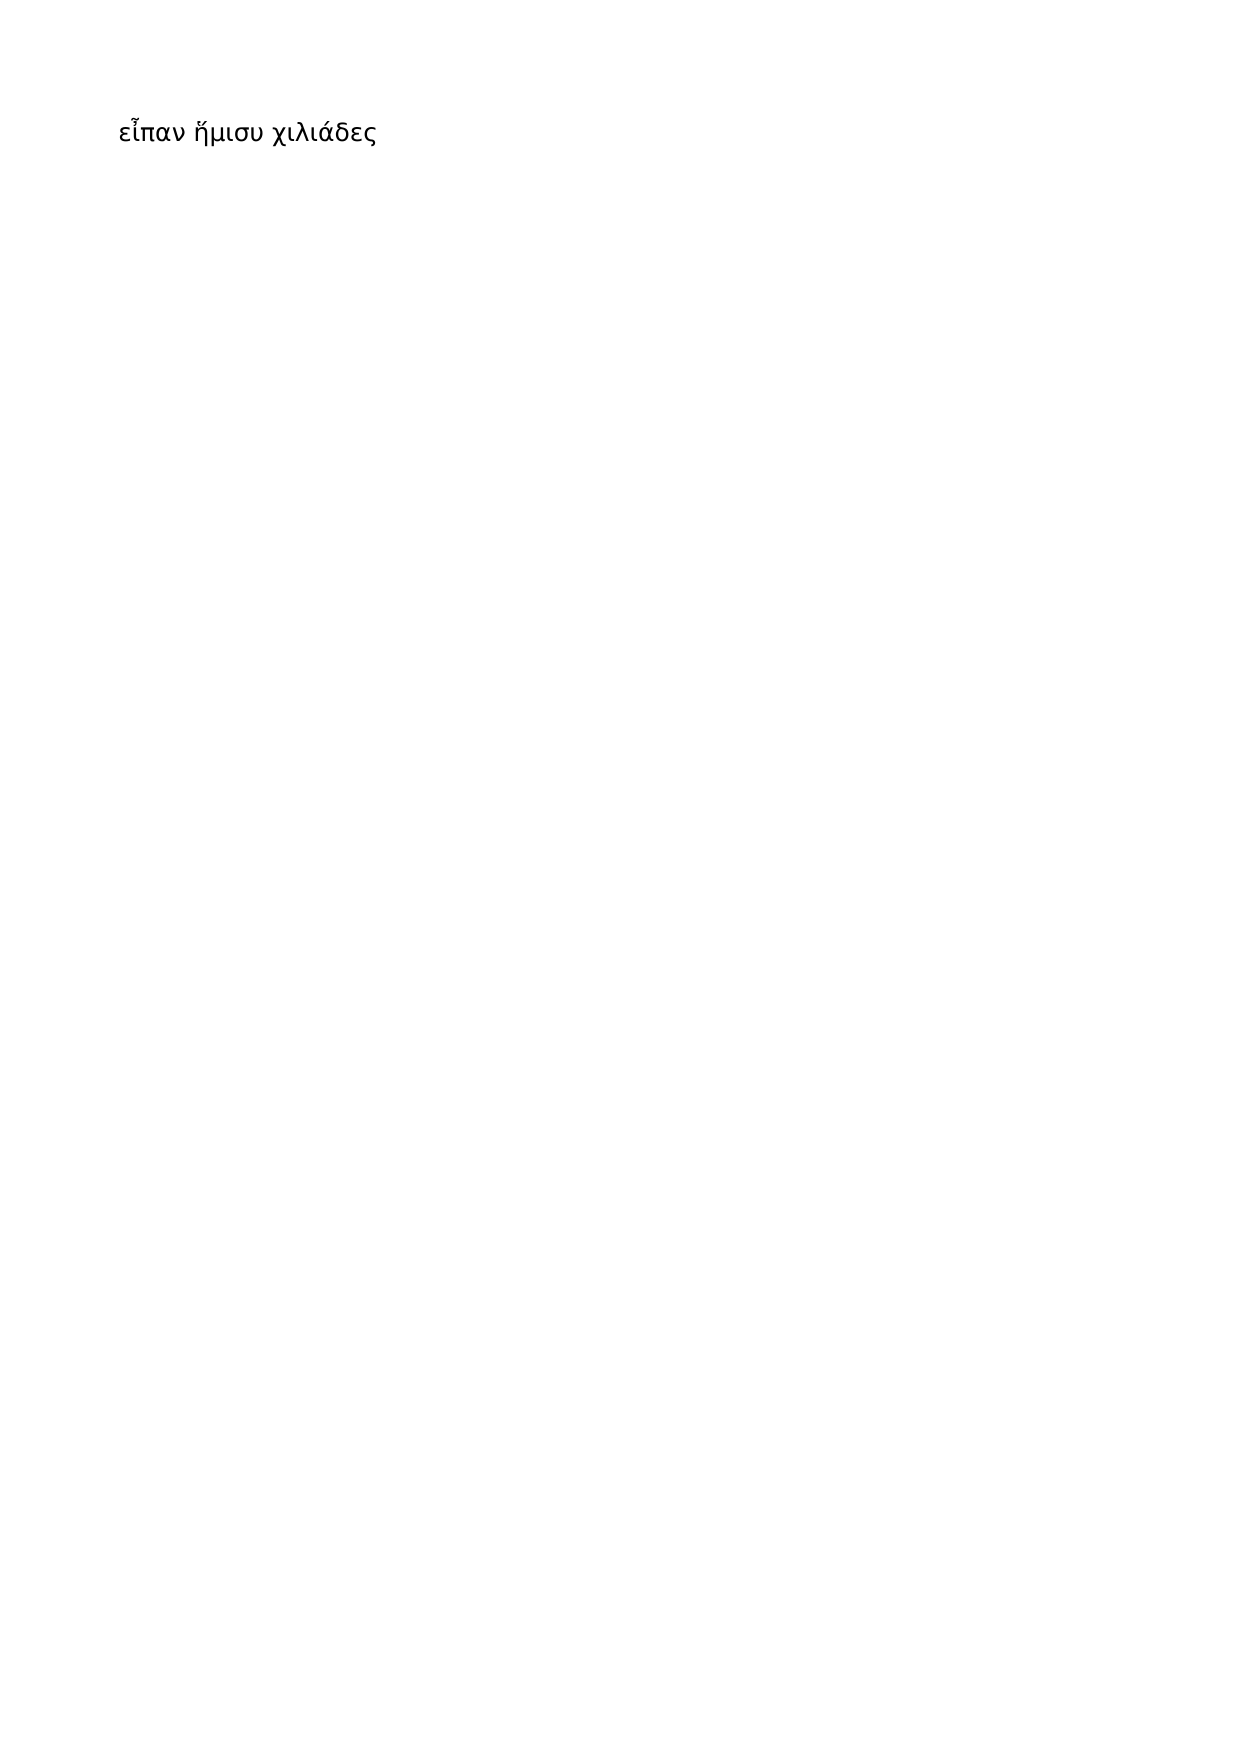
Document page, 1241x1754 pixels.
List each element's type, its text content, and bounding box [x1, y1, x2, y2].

text εἶπαν ἥμισυ χιλιάδες [118, 118, 1122, 147]
